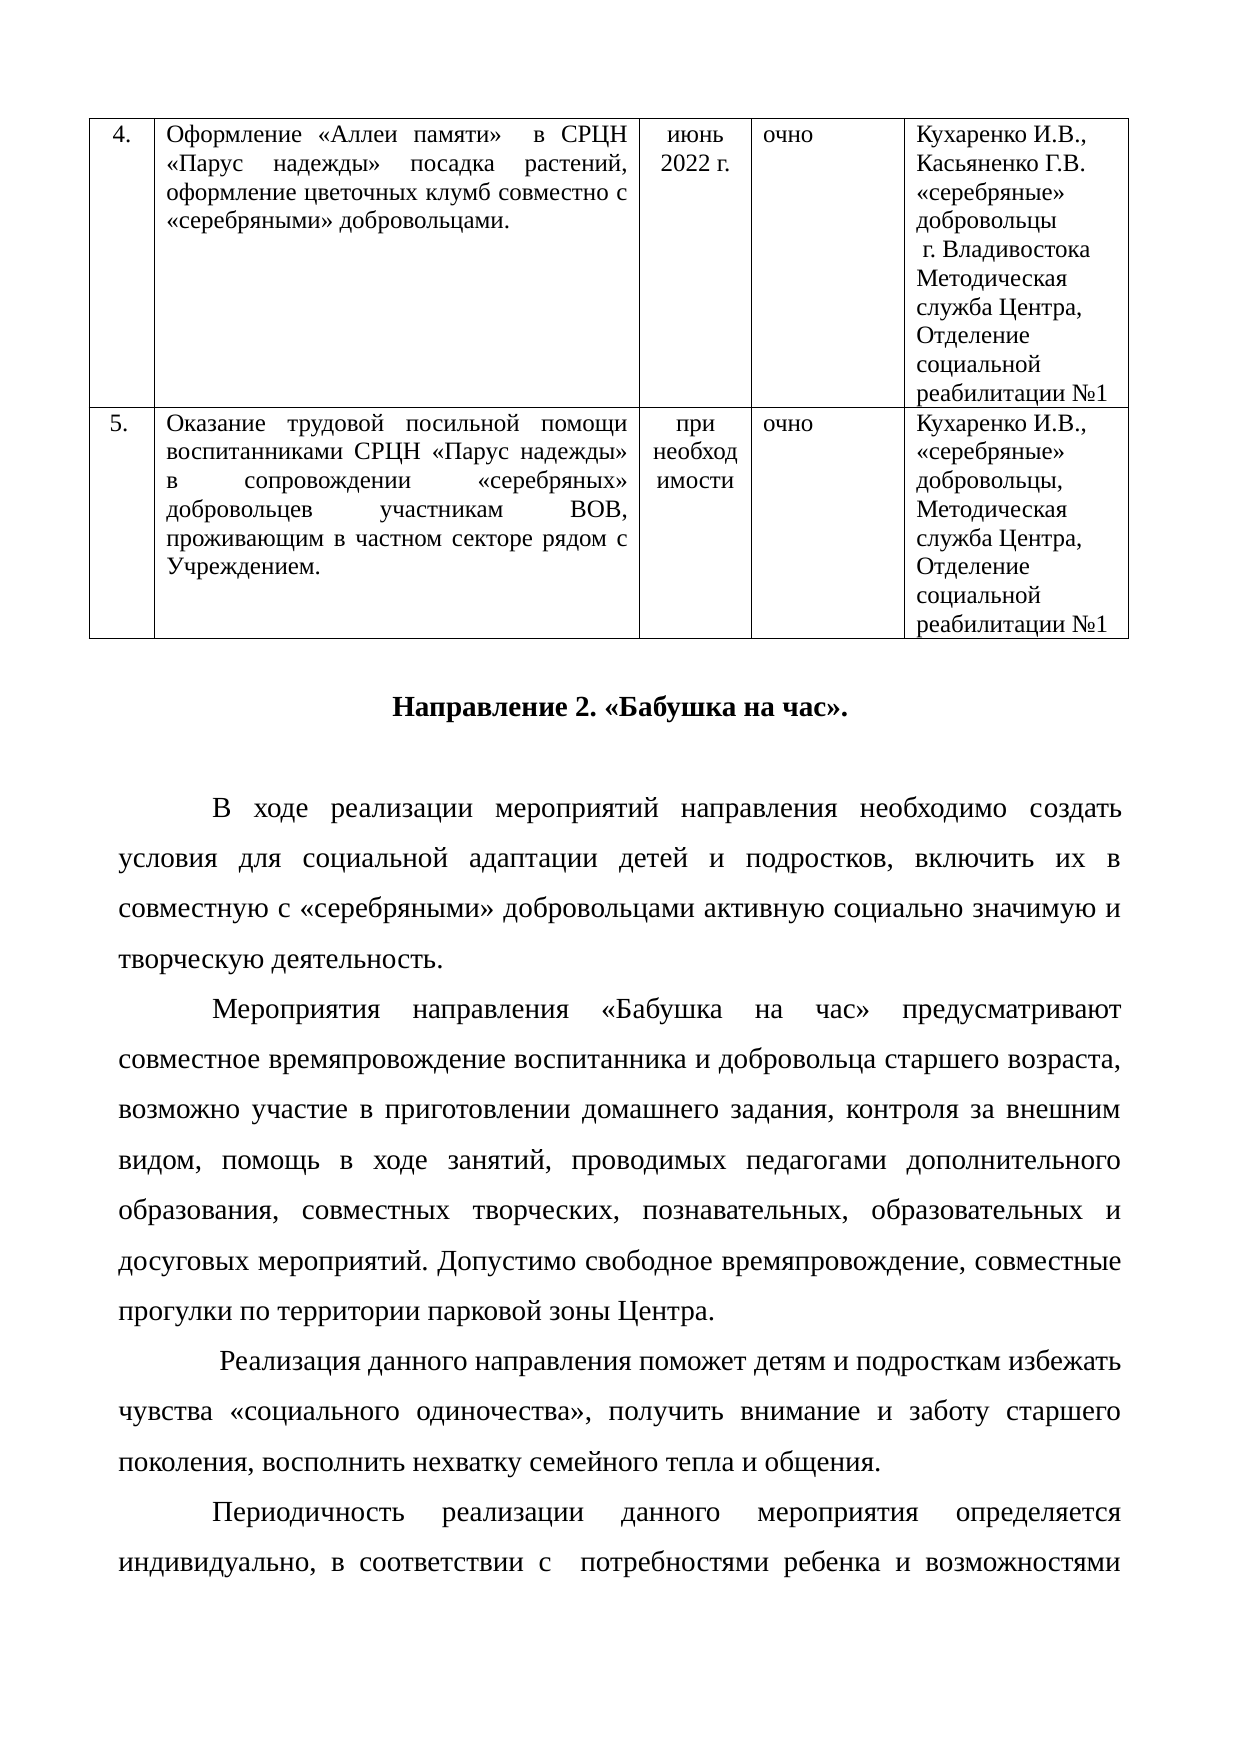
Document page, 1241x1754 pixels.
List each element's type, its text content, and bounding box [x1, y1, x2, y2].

table_cell Оказание трудовой посильной помощи воспитанниками СРЦН «Парус надежды» в сопровождении «серебряных» добровольцев участникам ВОВ, проживающим в частном секторе рядом с Учреждением. [155, 408, 639, 638]
table_cell Кухаренко И.В., Касьяненко Г.В. «серебряные» добровольцы г. Владивостока Методическая служба Центра, Отделение социальной реабилитации №1 [905, 119, 1128, 407]
table_cell Оформление «Аллеи памяти» в СРЦН «Парус надежды» посадка растений, оформление цветочных клумб совместно с «серебряными» добровольцами. [155, 119, 639, 407]
table_cell 5. [90, 408, 154, 638]
text Реализация данного направления поможет детям и подросткам избежать чувства «социального одиночества», получить внимание и заботу старшего поколения, восполнить нехватку семейного тепла и общения. [118, 1343, 1122, 1477]
table_cell при необходимости [640, 408, 751, 638]
text В ходе реализации мероприятий направления необходимо создать условия для социальной адаптации детей и подростков, включить их в совместную с «серебряными» добровольцами активную социально значимую и творческую деятельность. [118, 790, 1122, 974]
table_cell 4. [90, 119, 154, 407]
table_cell июнь 2022 г. [640, 119, 751, 407]
text Мероприятия направления «Бабушка на час» предусматривают совместное времяпровождение воспитанника и добровольца старшего возраста, возможно участие в приготовлении домашнего задания, контроля за внешним видом, помощь в ходе занятий, проводимых педагогами дополнительного образования, совместных творческих, познавательных, образовательных и досуговых мероприятий. Допустимо свободное времяпровождение, совместные прогулки по территории парковой зоны Центра. [118, 991, 1122, 1326]
table_cell очно [752, 119, 904, 407]
table_cell очно [752, 408, 904, 638]
text Направление 2. «Бабушка на час». [118, 682, 1122, 725]
text Периодичность реализации данного мероприятия определяется индивидуально, в соответствии с потребностями ребенка и возможностями [118, 1494, 1122, 1578]
table_cell Кухаренко И.В., «серебряные» добровольцы, Методическая служба Центра, Отделение социальной реабилитации №1 [905, 408, 1128, 638]
